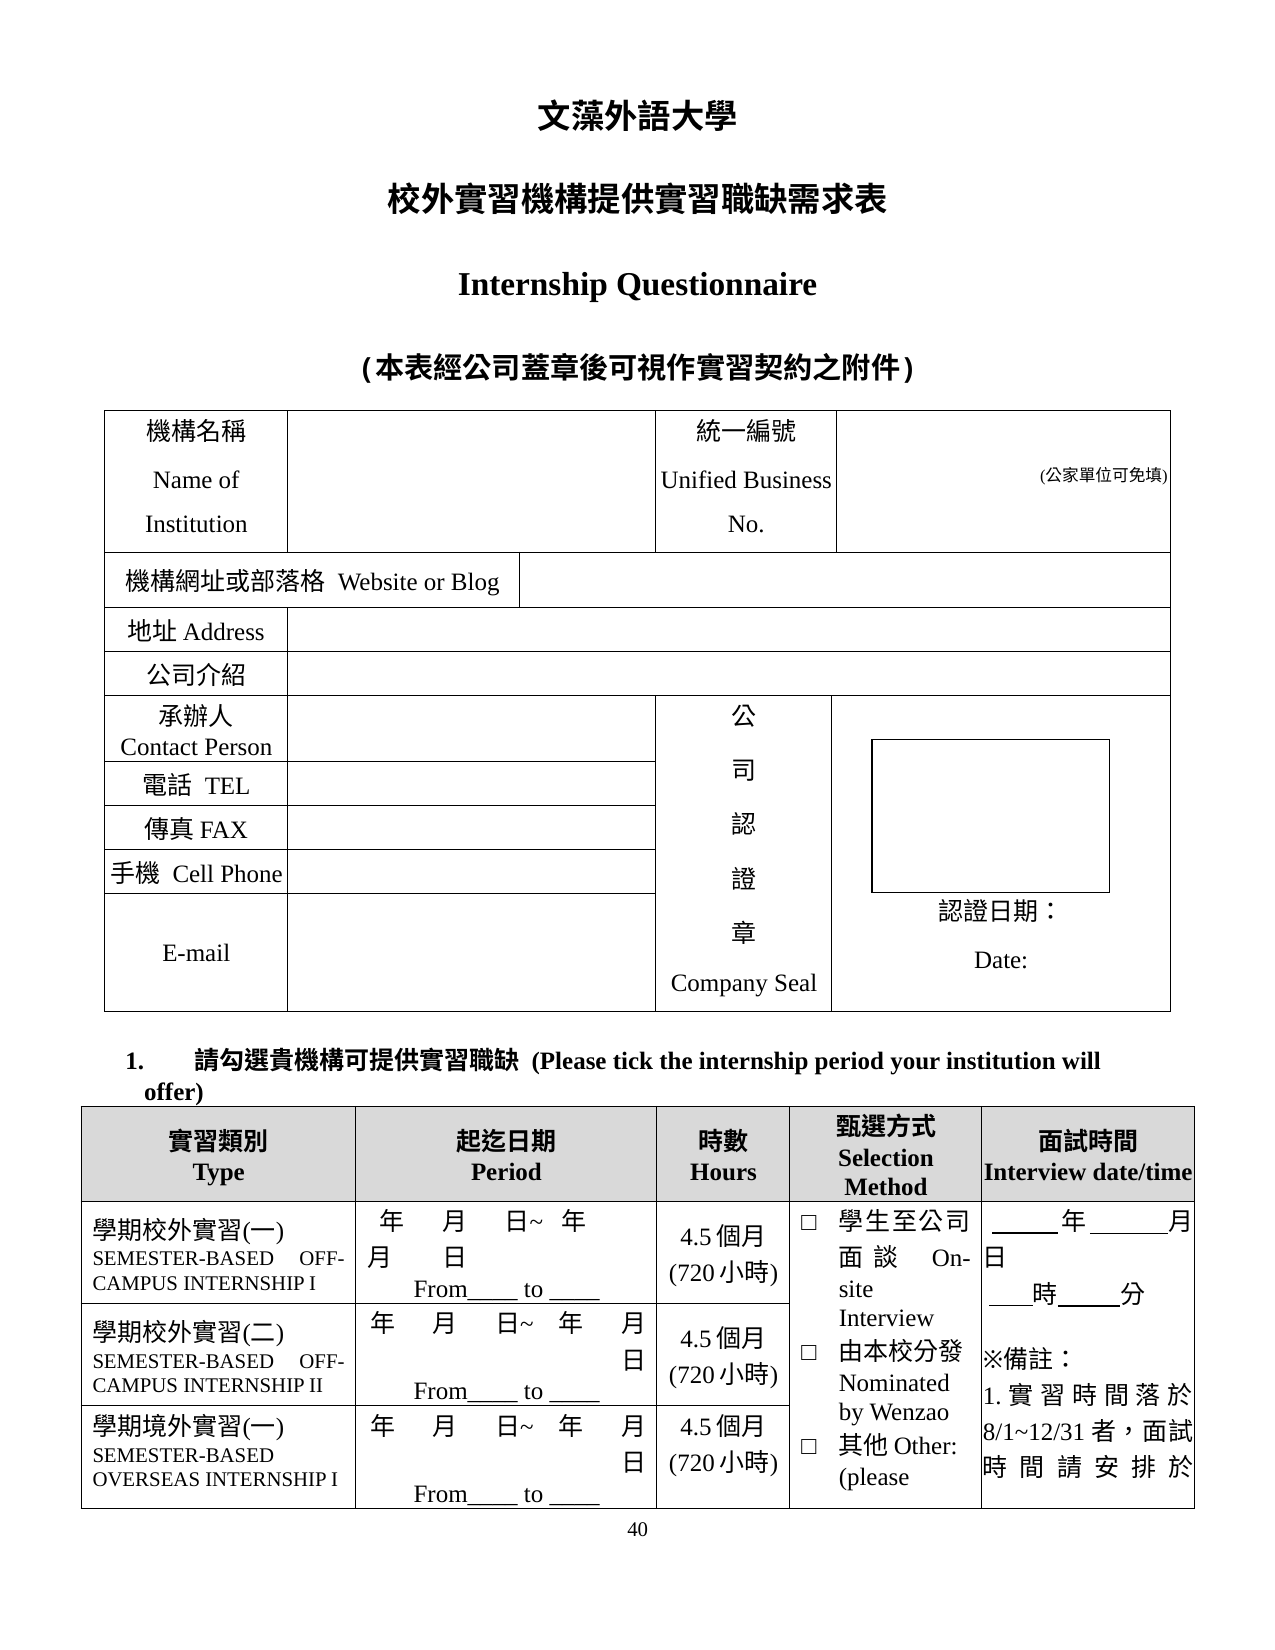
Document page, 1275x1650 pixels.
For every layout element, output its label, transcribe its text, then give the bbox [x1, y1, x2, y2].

table_cell 4.5個月 (720小時) [657, 1202, 789, 1303]
list 請勾選貴機構可提供實習職缺 (Please tick the internship period your institution will offer) [125, 1041, 1150, 1106]
table_cell 學期校外實習(二) SEMESTER-BASED OFF-CAMPUS INTERNSHIP II [82, 1304, 355, 1405]
text 文藻外語大學 [125, 102, 1150, 135]
table_cell 年 月 日~ 年 月 日 From____ to ____ [356, 1202, 656, 1303]
table_cell 承辦人 Contact Person [105, 696, 287, 761]
table_cell 4.5個月 (720小時) [657, 1406, 789, 1507]
table_header 實習類別 Type [82, 1107, 355, 1201]
table_cell 公司介紹 [105, 652, 287, 695]
table_cell 認證日期： Date: [832, 696, 1170, 1011]
table_cell E-mail [105, 894, 287, 1011]
table_cell [288, 850, 655, 893]
table_cell 電話 TEL [105, 762, 287, 805]
table_cell 年 月 日~ 年 月 日 From____ to ____ [356, 1304, 656, 1405]
table_cell 年 月 日 時 分 ※備註： 1.實習時間落於8/1~12/31者，面試時間請安排於 [982, 1202, 1194, 1507]
table_cell [288, 762, 655, 805]
table_header 統一編號 Unified Business No. [656, 411, 836, 552]
table_header 時數 Hours [657, 1107, 789, 1201]
table_cell [288, 696, 655, 761]
table_cell [288, 894, 655, 1011]
table_cell 機構網址或部落格 Website or Blog [105, 553, 519, 607]
text Internship Questionnaire [125, 268, 1150, 302]
table_cell 學生至公司面談 On-site Interview 由本校分發 Nominated by Wenzao 其他Other: (please [790, 1202, 981, 1507]
table_cell [288, 652, 1170, 695]
table_cell [288, 806, 655, 849]
text (本表經公司蓋章後可視作實習契約之附件) [125, 352, 1150, 385]
table_cell [520, 553, 1170, 607]
table_header 機構名稱 Name of Institution [105, 411, 287, 552]
table_header 面試時間 Interview date/time [982, 1107, 1194, 1201]
table_cell 年 月 日~ 年 月 日 From____ to ____ [356, 1406, 656, 1507]
table_cell 公 司 認 證 章 Company Seal [656, 696, 831, 1011]
table_cell [288, 608, 1170, 651]
table_header 甄選方式 Selection Method [790, 1107, 981, 1201]
table_cell 手機 Cell Phone [105, 850, 287, 893]
table_header 起迄日期 Period [356, 1107, 656, 1201]
table_cell 地址Address [105, 608, 287, 651]
table_cell 學期境外實習(一) SEMESTER-BASED OVERSEAS INTERNSHIP I [82, 1406, 355, 1507]
table_header [288, 411, 655, 552]
text 校外實習機構提供實習職缺需求表 [125, 185, 1150, 218]
table_header (公家單位可免填) [837, 411, 1170, 552]
table_cell 傳真FAX [105, 806, 287, 849]
table_cell 學期校外實習(一) SEMESTER-BASED OFF-CAMPUS INTERNSHIP I [82, 1202, 355, 1303]
table_cell 4.5個月 (720小時) [657, 1304, 789, 1405]
